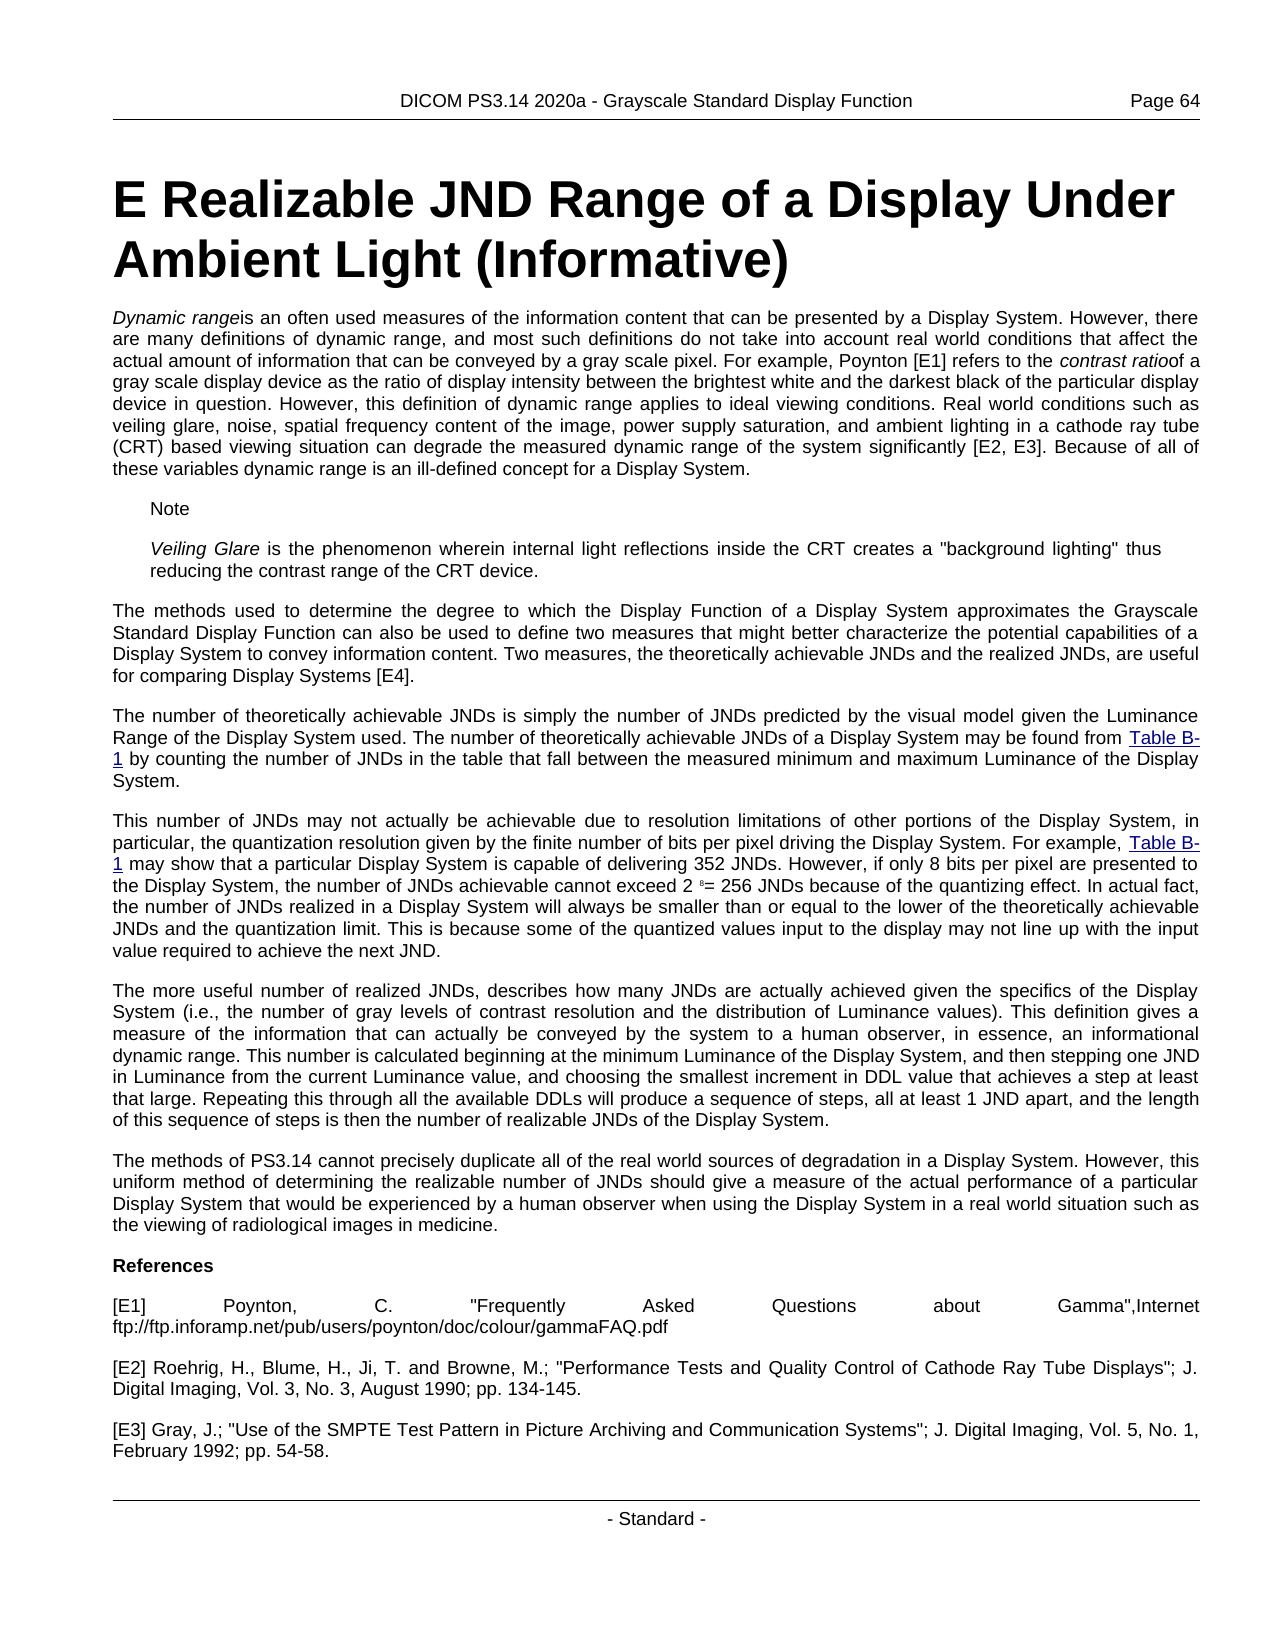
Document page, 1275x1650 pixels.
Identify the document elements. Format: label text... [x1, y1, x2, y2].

text This number of JNDs may not actually be achievable due to resolution limitations of other portions of the Display System, in particular, the quantization resolution given by the finite number of bits per pixel driving the Display System. For example, Table B-1 may show that a particular Display System is capable of delivering 352 JNDs. However, if only 8 bits per pixel are presented to the Display System, the number of JNDs achievable cannot exceed 2 8= 256 JNDs because of the quantizing effect. In actual fact, the number of JNDs realized in a Display System will always be smaller than or equal to the lower of the theoretically achievable JNDs and the quantization limit. This is because some of the quantized values input to the display may not line up with the input value required to achieve the next JND. [112, 810, 1200, 961]
text The methods used to determine the degree to which the Display Function of a Display System approximates the Grayscale Standard Display Function can also be used to define two measures that might better characterize the potential capabilities of a Display System to convey information content. Two measures, the theoretically achievable JNDs and the realized JNDs, are useful for comparing Display Systems [E4]. [112, 600, 1200, 686]
text [E1] Poynton, C. "Frequently Asked Questions about Gamma",Internet ftp://ftp.inforamp.net/pub/users/poynton/doc/colour/gammaFAQ.pdf [112, 1295, 1200, 1338]
text E Realizable JND Range of a Display Under Ambient Light (Informative) [112, 169, 1200, 288]
text References [112, 1254, 1200, 1276]
text Note [150, 498, 1162, 519]
text [E2] Roehrig, H., Blume, H., Ji, T. and Browne, M.; "Performance Tests and Quality Control of Cathode Ray Tube Displays"; J. Digital Imaging, Vol. 3, No. 3, August 1990; pp. 134-145. [112, 1357, 1200, 1400]
text The more useful number of realized JNDs, describes how many JNDs are actually achieved given the specifics of the Display System (i.e., the number of gray levels of contrast resolution and the distribution of Luminance values). This definition gives a measure of the information that can actually be conveyed by the system to a human observer, in essence, an informational dynamic range. This number is calculated beginning at the minimum Luminance of the Display System, and then stepping one JND in Luminance from the current Luminance value, and choosing the smallest increment in DDL value that achieves a step at least that large. Repeating this through all the available DDLs will produce a sequence of steps, all at least 1 JND apart, and the length of this sequence of steps is then the number of realizable JNDs of the Display System. [112, 980, 1200, 1131]
text Veiling Glare is the phenomenon wherein internal light reflections inside the CRT creates a "background lighting" thus reducing the contrast range of the CRT device. [150, 538, 1162, 581]
text [E3] Gray, J.; "Use of the SMPTE Test Pattern in Picture Archiving and Communication Systems"; J. Digital Imaging, Vol. 5, No. 1, February 1992; pp. 54-58. [112, 1418, 1200, 1462]
text Dynamic rangeis an often used measures of the information content that can be presented by a Display System. However, there are many definitions of dynamic range, and most such definitions do not take into account real world conditions that affect the actual amount of information that can be conveyed by a gray scale pixel. For example, Poynton [E1] refers to the contrast ratioof a gray scale display device as the ratio of display intensity between the brightest white and the darkest black of the particular display device in question. However, this definition of dynamic range applies to ideal viewing conditions. Real world conditions such as veiling glare, noise, spatial frequency content of the image, power supply saturation, and ambient lighting in a cathode ray tube (CRT) based viewing situation can degrade the measured dynamic range of the system significantly [E2, E3]. Because of all of these variables dynamic range is an ill-defined concept for a Display System. [112, 307, 1200, 479]
text The number of theoretically achievable JNDs is simply the number of JNDs predicted by the visual model given the Luminance Range of the Display System used. The number of theoretically achievable JNDs of a Display System may be found from Table B-1 by counting the number of JNDs in the table that fall between the measured minimum and maximum Luminance of the Display System. [112, 705, 1200, 791]
text The methods of PS3.14 cannot precisely duplicate all of the real world sources of degradation in a Display System. However, this uniform method of determining the realizable number of JNDs should give a measure of the actual performance of a particular Display System that would be experienced by a human observer when using the Display System in a real world situation such as the viewing of radiological images in medicine. [112, 1149, 1200, 1236]
